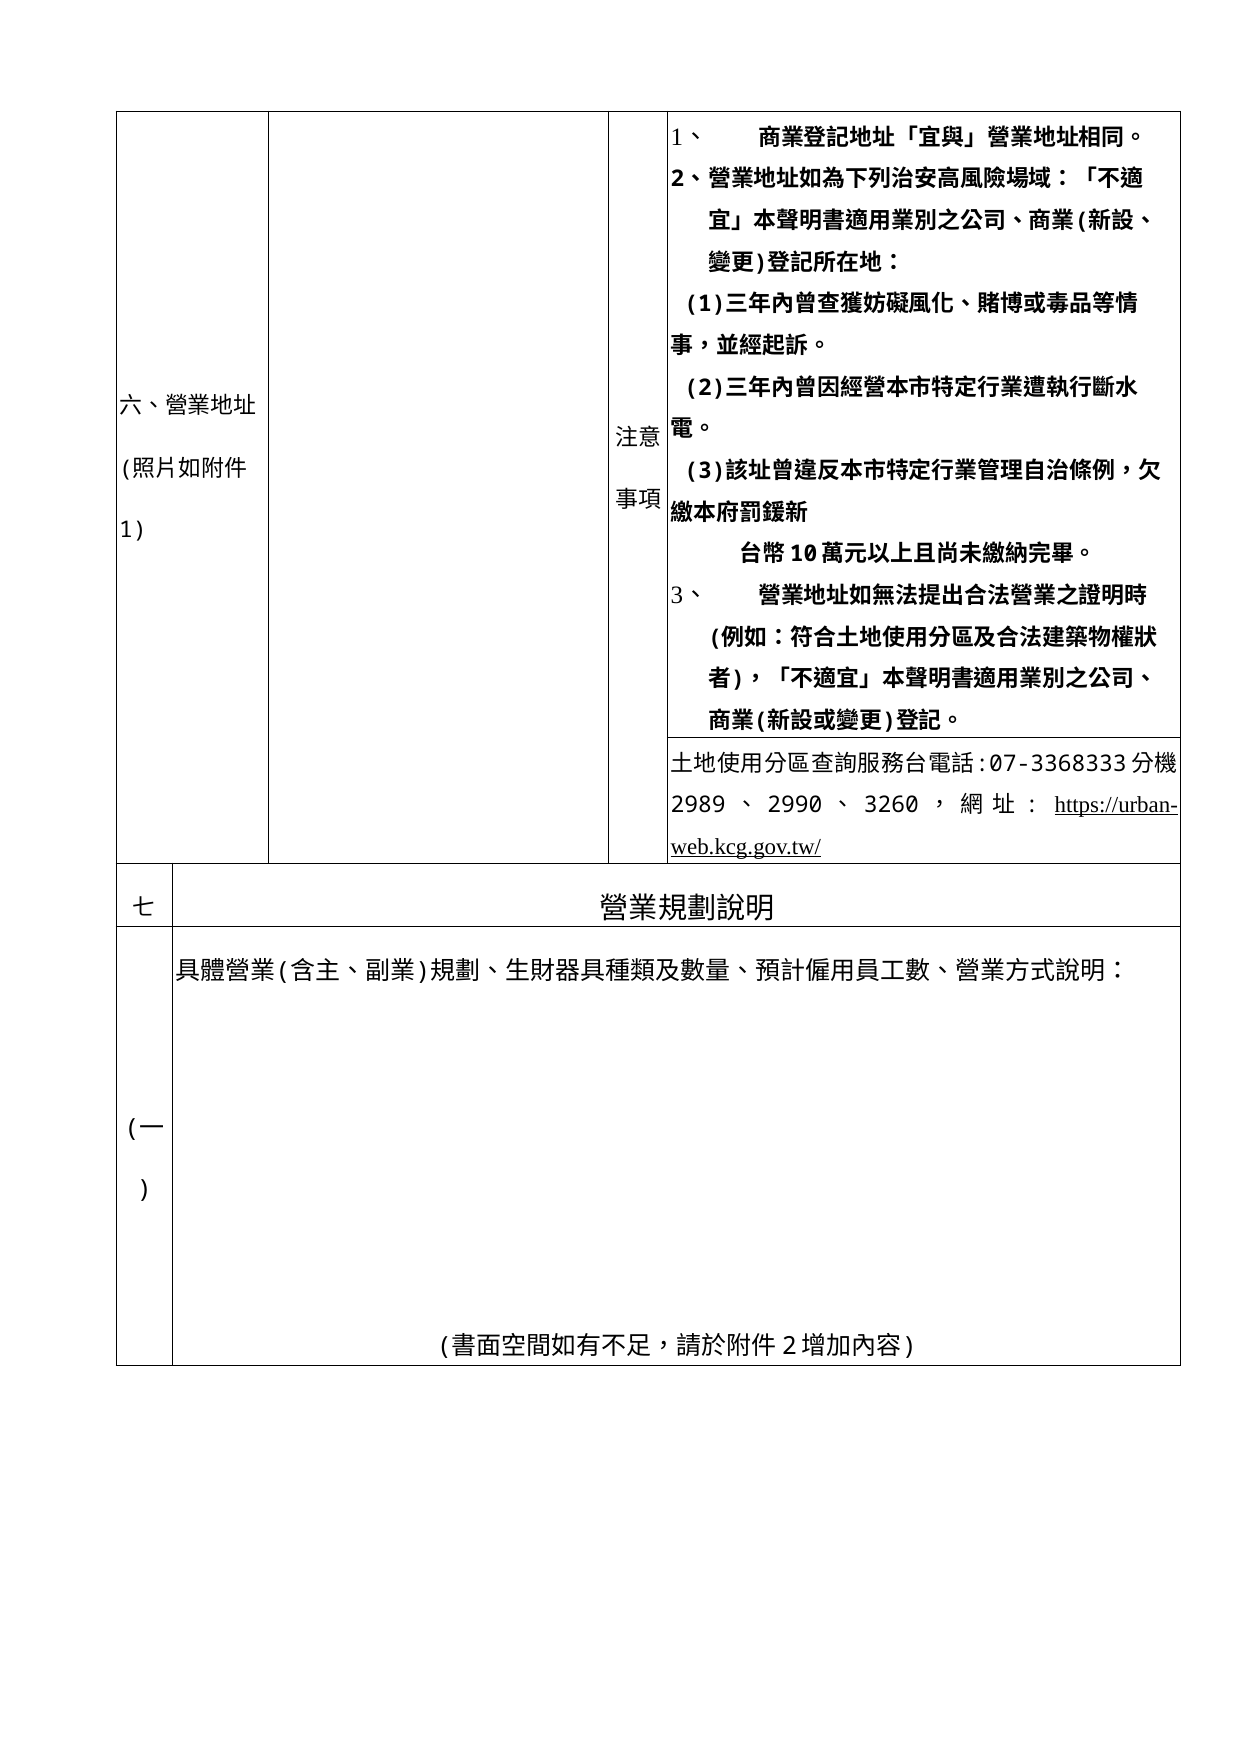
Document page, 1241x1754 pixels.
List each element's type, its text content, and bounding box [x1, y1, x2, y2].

table_cell 六、營業地址 (照片如附件1) [117, 112, 268, 863]
table_cell 注意事項 [609, 112, 667, 863]
table_cell 土地使用分區查詢服務台電話:07-3368333分機2989、2990、3260，網址: https://urban-web.kcg.gov.tw/ [668, 738, 1180, 863]
table_cell 營業規劃說明 [173, 864, 1180, 926]
table_cell [269, 112, 608, 863]
table_cell (一) [117, 927, 172, 1365]
table_cell 七 [117, 864, 172, 926]
table_cell 商業登記地址「宜與」營業地址相同。 營業地址如為下列治安高風險場域：「不適宜」本聲明書適用業別之公司、商業(新設、變更)登記所在地： (1)三年內曾查獲妨礙風化、賭博或毒品等情事，並經起訴。 (2)三年內曾因經營本市特定行業遭執行斷水電。 (3)該址曾違反本市特定行業管理自治條例，欠繳本府罰鍰新 台幣10萬元以上且尚未繳納完畢。 營業地址如無法提出合法營業之證明時(例如：符合土地使用分區及合法建築物權狀者)，「不適宜」本聲明書適用業別之公司、商業(新設或變更)登記。 [668, 112, 1180, 737]
table_cell 具體營業(含主、副業)規劃、生財器具種類及數量、預計僱用員工數、營業方式說明： (書面空間如有不足，請於附件2增加內容) [173, 927, 1180, 1365]
